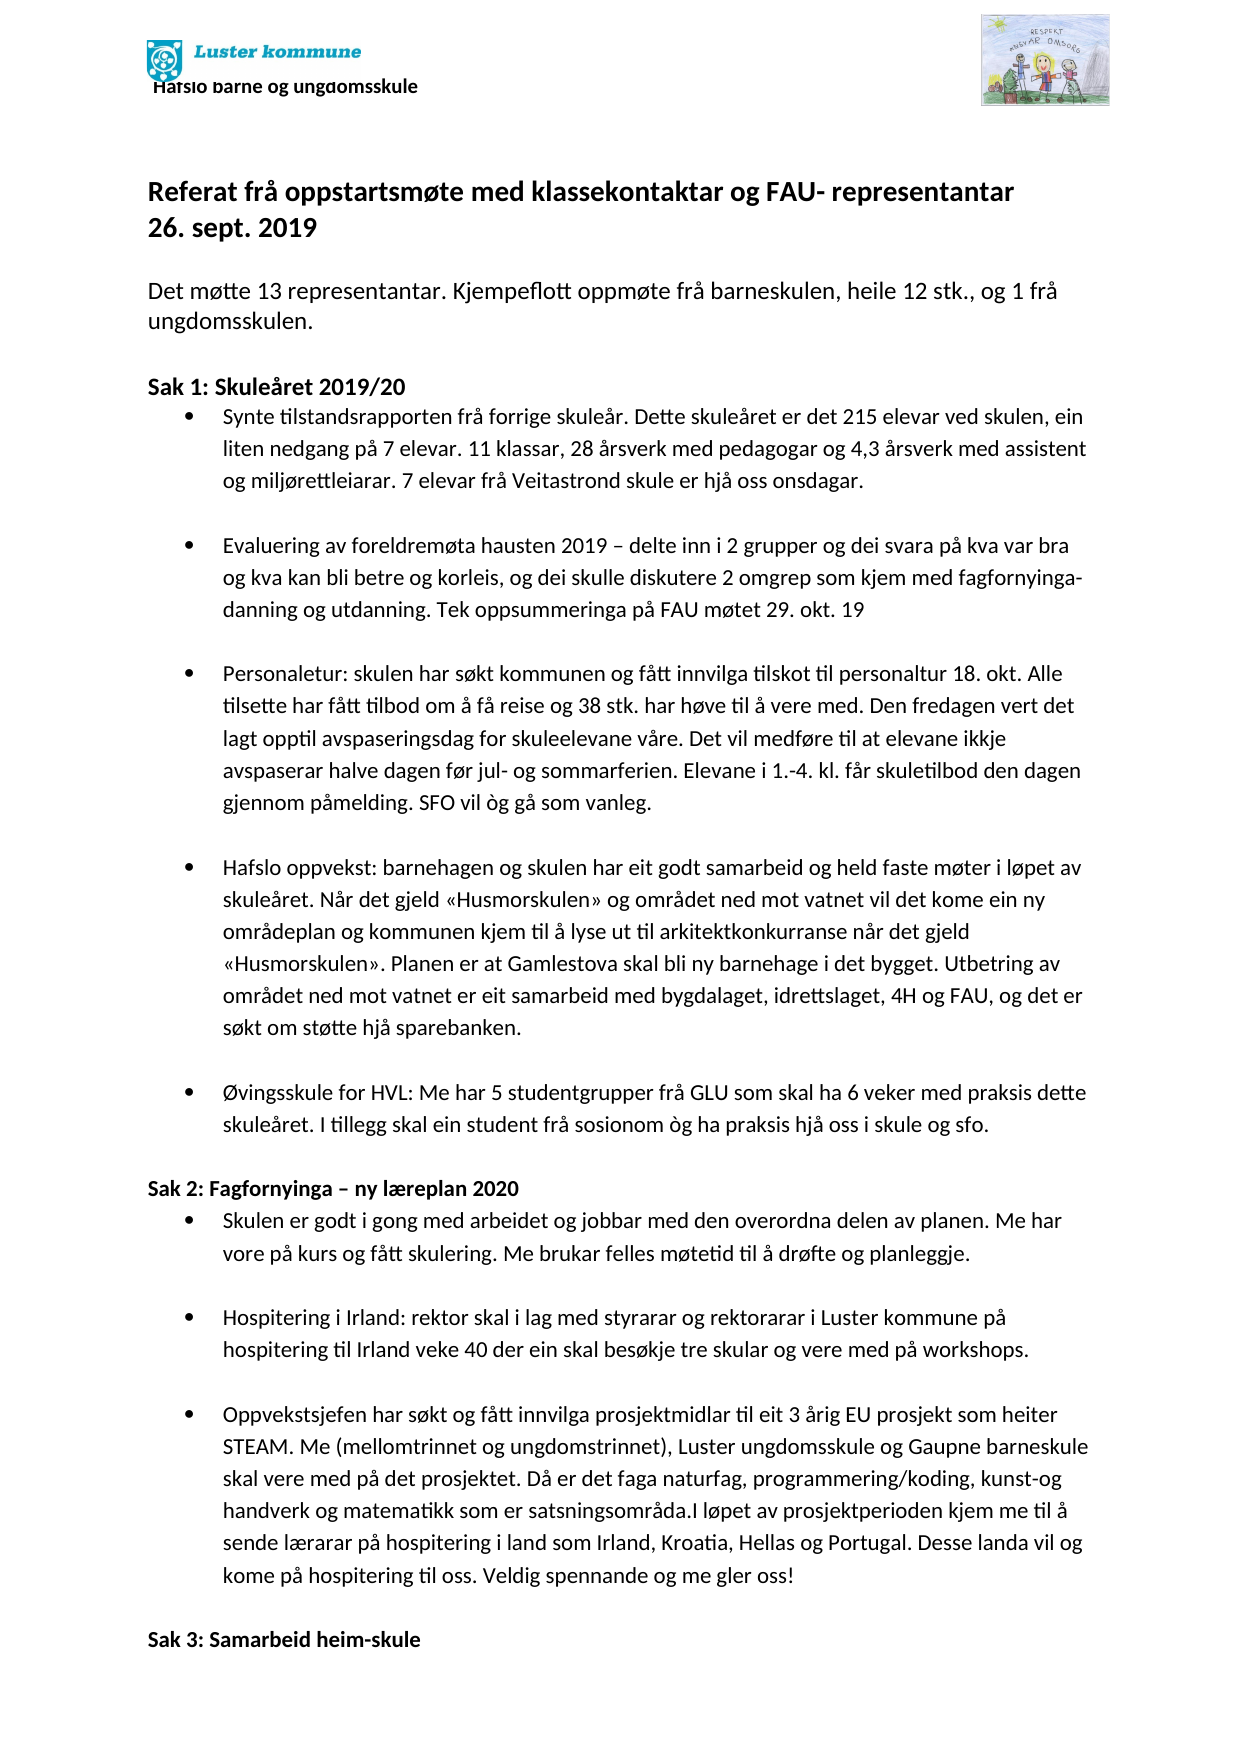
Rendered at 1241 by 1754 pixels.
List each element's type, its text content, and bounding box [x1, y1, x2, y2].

text 26. sept. 2019 [148, 209, 1093, 244]
list Hospitering i Irland: rektor skal i lag med styrarar og rektorarar i Luster kommune på hospitering til Irland veke 40 der ein skal besøkje tre skular og vere med på workshops. [185, 1303, 1093, 1363]
list Øvingsskule for HVL: Me har 5 studentgrupper frå GLU som skal ha 6 veker med praksis dette skuleåret. I tillegg skal ein student frå sosionom òg ha praksis hjå oss i skule og sfo. [185, 1078, 1093, 1138]
list Evaluering av foreldremøta hausten 2019 – delte inn i 2 grupper og dei svara på kva var bra og kva kan bli betre og korleis, og dei skulle diskutere 2 omgrep som kjem med fagfornyinga- danning og utdanning. Tek oppsummeringa på FAU møtet 29. okt. 19 [185, 531, 1093, 623]
text Det møtte 13 representantar. Kjempeflott oppmøte frå barneskulen, heile 12 stk., og 1 frå ungdomsskulen. [148, 275, 1093, 336]
text Referat frå oppstartsmøte med klassekontaktar og FAU- representantar [148, 173, 1093, 209]
text Sak 1: Skuleåret 2019/20 [148, 371, 1093, 402]
list Synte tilstandsrapporten frå forrige skuleår. Dette skuleåret er det 215 elevar ved skulen, ein liten nedgang på 7 elevar. 11 klassar, 28 årsverk med pedagogar og 4,3 årsverk med assistent og miljørettleiarar. 7 elevar frå Veitastrond skule er hjå oss onsdagar. [185, 402, 1093, 494]
list Hafslo oppvekst: barnehagen og skulen har eit godt samarbeid og held faste møter i løpet av skuleåret. Når det gjeld «Husmorskulen» og området ned mot vatnet vil det kome ein ny områdeplan og kommunen kjem til å lyse ut til arkitektkonkurranse når det gjeld «Husmorskulen». Planen er at Gamlestova skal bli ny barnehage i det bygget. Utbetring av området ned mot vatnet er eit samarbeid med bygdalaget, idrettslaget, 4H og FAU, og det er søkt om støtte hjå sparebanken. [185, 853, 1093, 1042]
list Personaletur: skulen har søkt kommunen og fått innvilga tilskot til personaltur 18. okt. Alle tilsette har fått tilbod om å få reise og 38 stk. har høve til å vere med. Den fredagen vert det lagt opptil avspaseringsdag for skuleelevane våre. Det vil medføre til at elevane ikkje avspaserar halve dagen før jul- og sommarferien. Elevane i 1.-4. kl. får skuletilbod den dagen gjennom påmelding. SFO vil òg gå som vanleg. [185, 659, 1093, 816]
list Skulen er godt i gong med arbeidet og jobbar med den overordna delen av planen. Me har vore på kurs og fått skulering. Me brukar felles møtetid til å drøfte og planleggje. [185, 1207, 1093, 1267]
text Sak 3: Samarbeid heim-skule [148, 1625, 1093, 1653]
list Oppvekstsjefen har søkt og fått innvilga prosjektmidlar til eit 3 årig EU prosjekt som heiter STEAM. Me (mellomtrinnet og ungdomstrinnet), Luster ungdomsskule og Gaupne barneskule skal vere med på det prosjektet. Då er det faga naturfag, programmering/koding, kunst-og handverk og matematikk som er satsningsområda.I løpet av prosjektperioden kjem me til å sende lærarar på hospitering i land som Irland, Kroatia, Hellas og Portugal. Desse landa vil og kome på hospitering til oss. Veldig spennande og me gler oss! [185, 1400, 1093, 1589]
text Sak 2: Fagfornyinga – ny læreplan 2020 [148, 1174, 1093, 1202]
